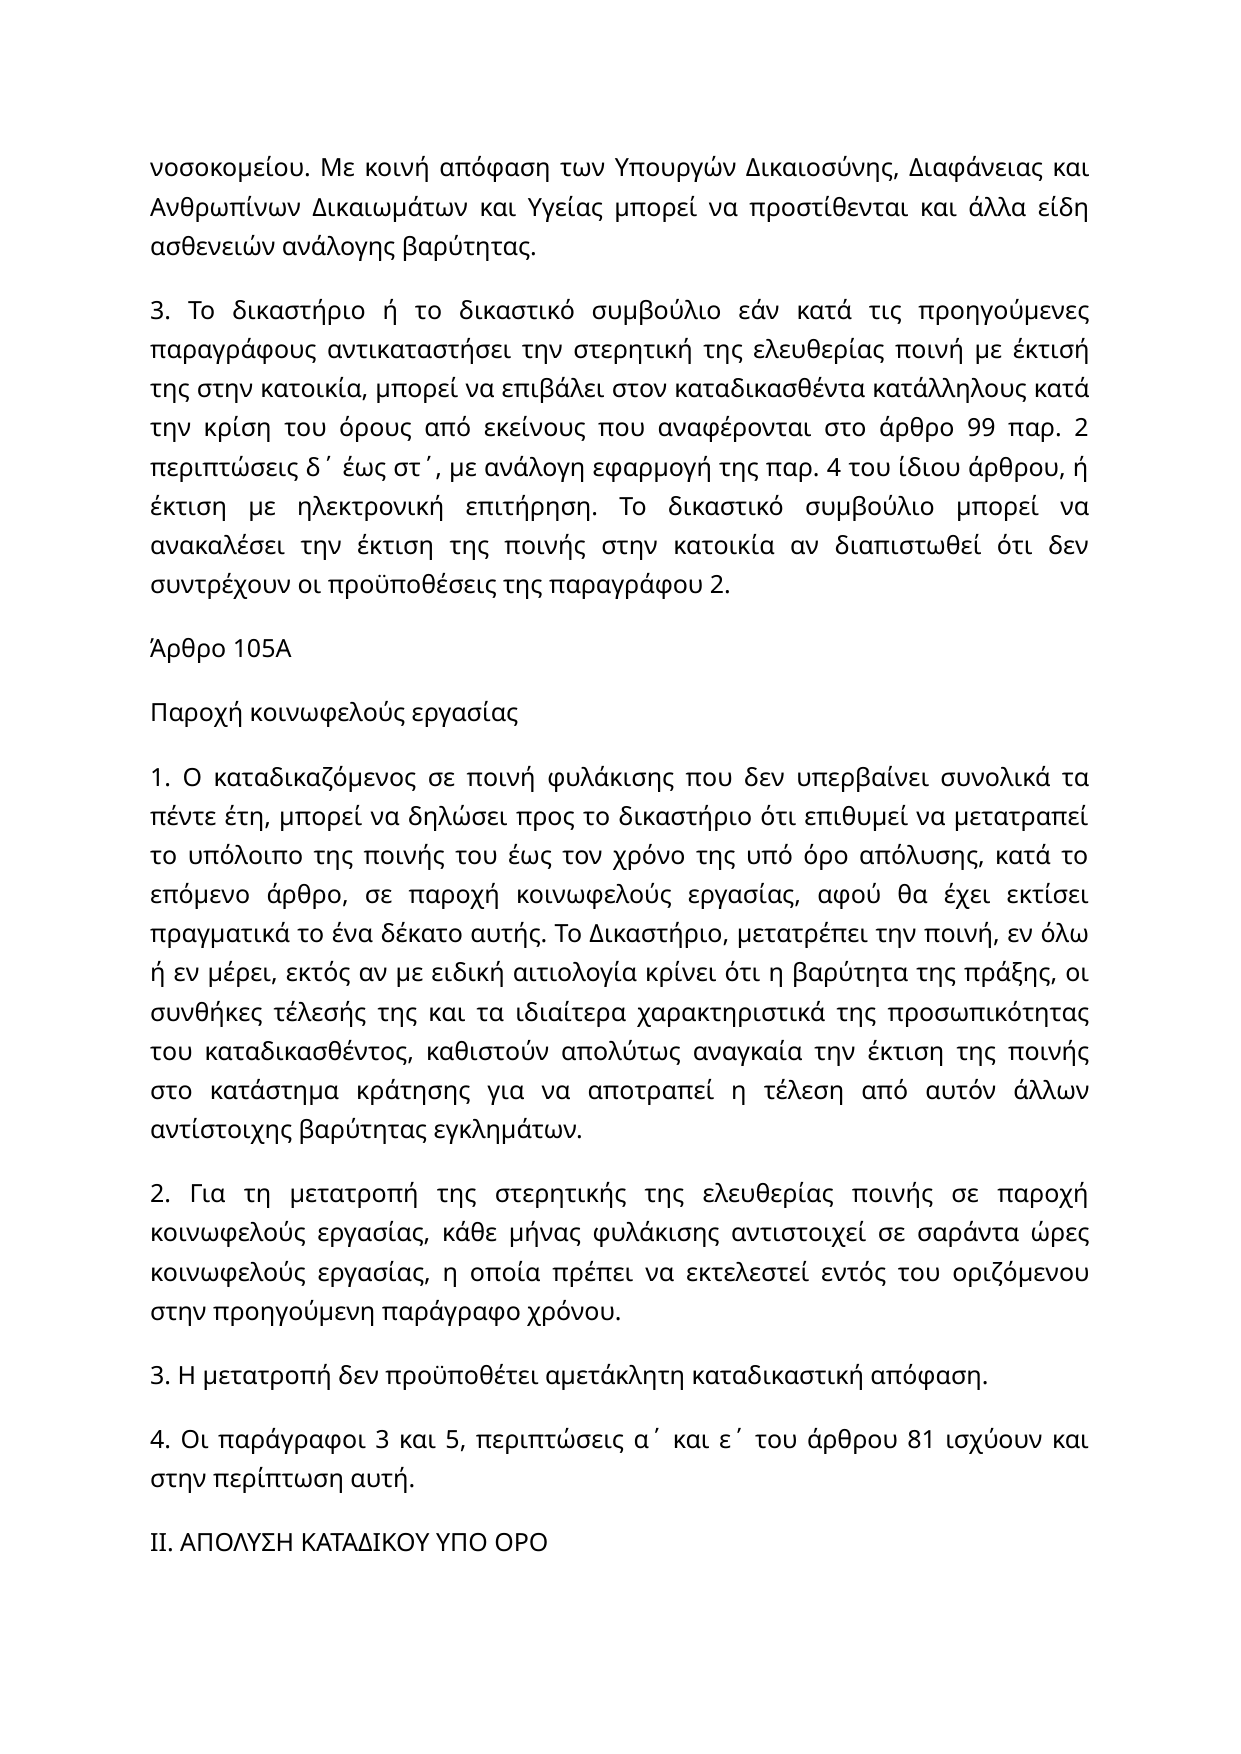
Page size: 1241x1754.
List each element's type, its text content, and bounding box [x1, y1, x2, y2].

text ΙΙ. ΑΠΟΛΥΣΗ ΚΑΤΑΔΙΚΟΥ ΥΠΟ ΟΡΟ [150, 1525, 1090, 1559]
text νοσοκομείου. Με κοινή απόφαση των Υπουργών Δικαιοσύνης, Διαφάνειας και Ανθρωπίνων Δικαιωμάτων και Υγείας μπορεί να προστίθενται και άλλα είδη ασθενειών ανάλογης βαρύτητας. [150, 150, 1090, 262]
text 1. Ο καταδικαζόμενος σε ποινή φυλάκισης που δεν υπερβαίνει συνολικά τα πέντε έτη, μπορεί να δηλώσει προς το δικαστήριο ότι επιθυμεί να μετατραπεί το υπόλοιπο της ποινής του έως τον χρόνο της υπό όρο απόλυσης, κατά το επόμενο άρθρο, σε παροχή κοινωφελούς εργασίας, αφού θα έχει εκτίσει πραγματικά το ένα δέκατο αυτής. Το Δικαστήριο, μετατρέπει την ποινή, εν όλω ή εν μέρει, εκτός αν με ειδική αιτιολογία κρίνει ότι η βαρύτητα της πράξης, οι συνθήκες τέλεσής της και τα ιδιαίτερα χαρακτηριστικά της προσωπικότητας του καταδικασθέντος, καθιστούν απολύτως αναγκαία την έκτιση της ποινής στο κατάστημα κράτησης για να αποτραπεί η τέλεση από αυτόν άλλων αντίστοιχης βαρύτητας εγκλημάτων. [150, 759, 1090, 1146]
text 3. Η μετατροπή δεν προϋποθέτει αμετάκλητη καταδικαστική απόφαση. [150, 1357, 1090, 1392]
text 4. Οι παράγραφοι 3 και 5, περιπτώσεις α΄ και ε΄ του άρθρου 81 ισχύουν και στην περίπτωση αυτή. [150, 1422, 1090, 1495]
text Άρθρο 105Α [150, 631, 1090, 665]
text 3. Το δικαστήριο ή το δικαστικό συμβούλιο εάν κατά τις προηγούμενες παραγράφους αντικαταστήσει την στερητική της ελευθερίας ποινή με έκτισή της στην κατοικία, μπορεί να επιβάλει στον καταδικασθέντα κατάλληλους κατά την κρίση του όρους από εκείνους που αναφέρονται στο άρθρο 99 παρ. 2 περιπτώσεις δ΄ έως στ΄, με ανάλογη εφαρμογή της παρ. 4 του ίδιου άρθρου, ή έκτιση με ηλεκτρονική επιτήρηση. Το δικαστικό συμβούλιο μπορεί να ανακαλέσει την έκτιση της ποινής στην κατοικία αν διαπιστωθεί ότι δεν συντρέχουν οι προϋποθέσεις της παραγράφου 2. [150, 292, 1090, 601]
text 2. Για τη μετατροπή της στερητικής της ελευθερίας ποινής σε παροχή κοινωφελούς εργασίας, κάθε μήνας φυλάκισης αντιστοιχεί σε σαράντα ώρες κοινωφελούς εργασίας, η οποία πρέπει να εκτελεστεί εντός του οριζόμενου στην προηγούμενη παράγραφο χρόνου. [150, 1176, 1090, 1327]
text Παροχή κοινωφελούς εργασίας [150, 695, 1090, 729]
